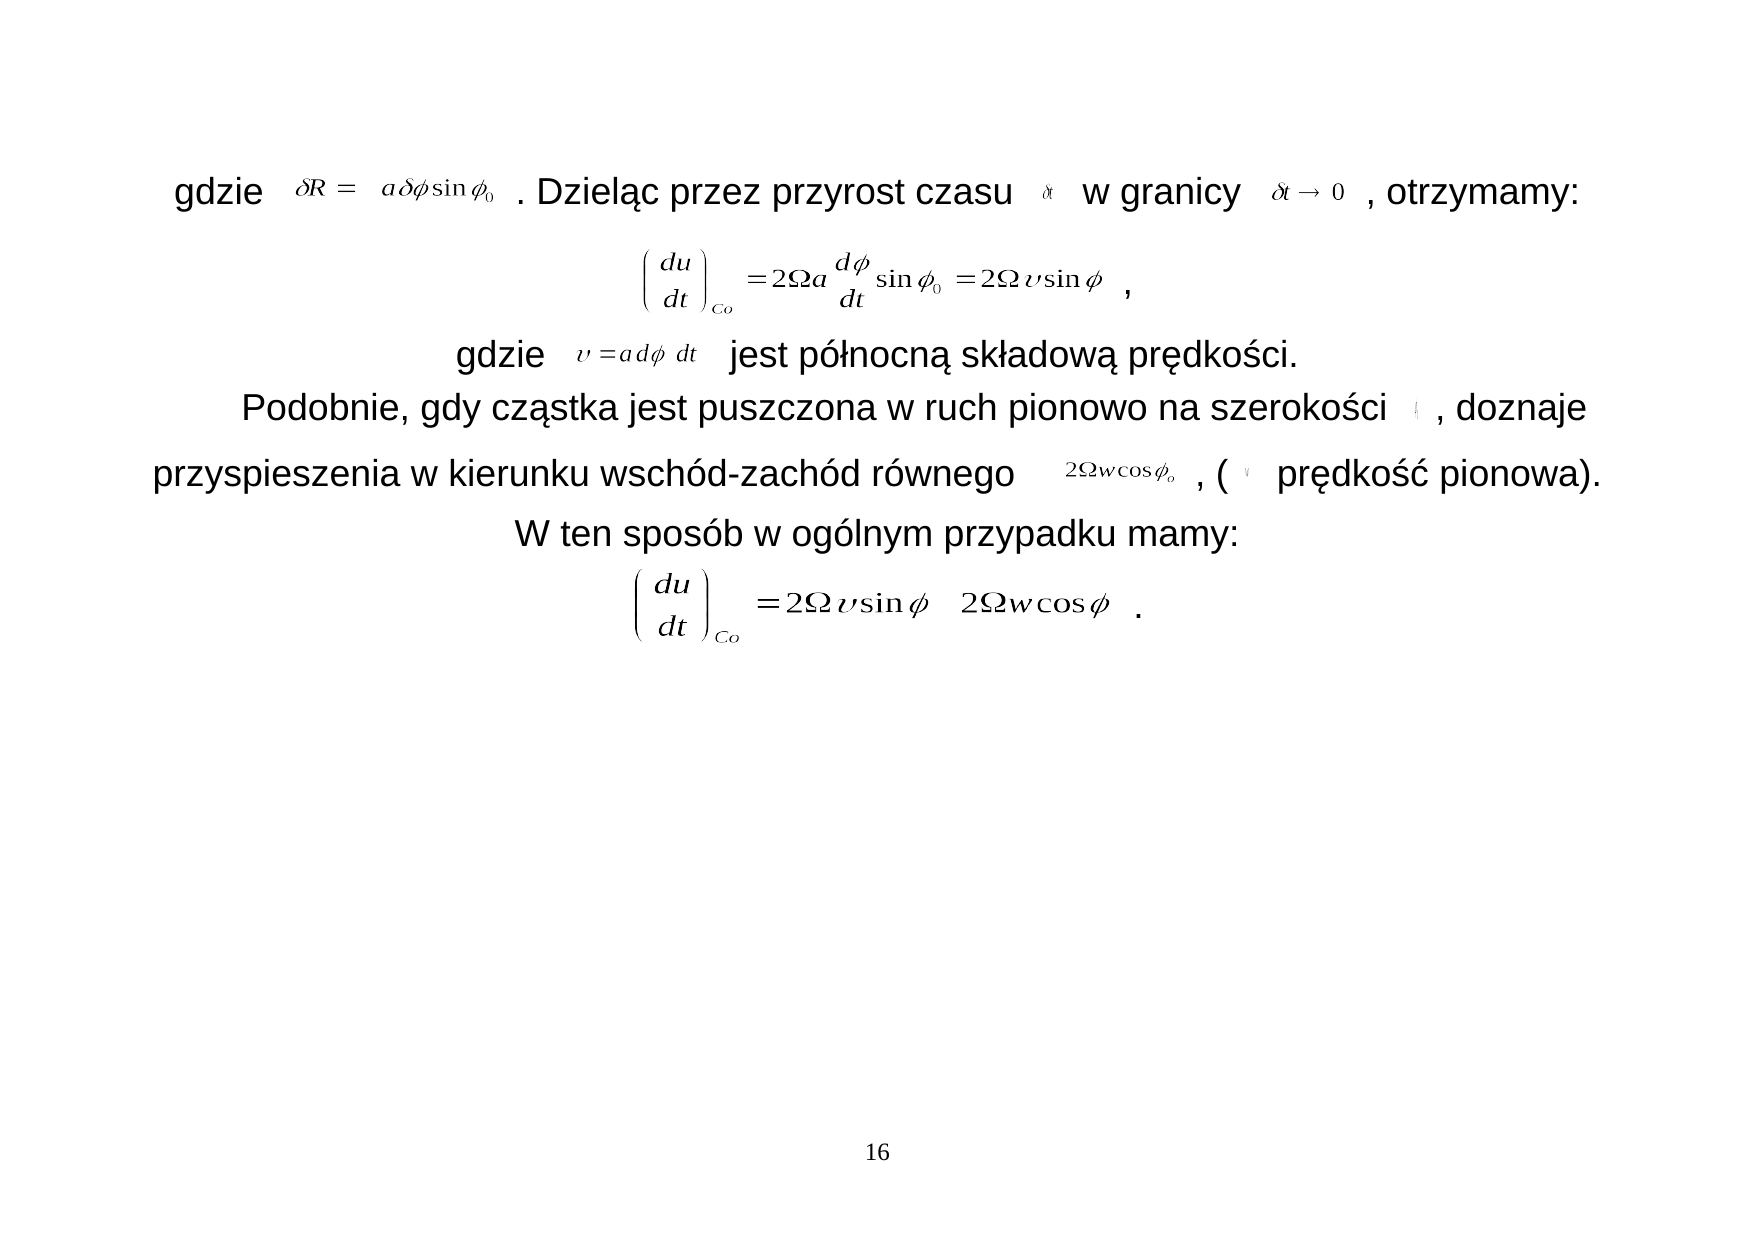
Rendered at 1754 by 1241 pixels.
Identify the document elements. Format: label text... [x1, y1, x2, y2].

text gdzie . Dzieląc przez przyrost czasu w granicy , otrzymamy: [148, 148, 1606, 235]
text gdzie jest północną składową prędkości. [148, 327, 1606, 381]
text Podobnie, gdy cząstka jest puszczona w ruch pionowo na szerokości , doznaje przyspieszenia w kierunku wschód-zachód równego , ( prędkość pionowa). W ten sposób w ogólnym przypadku mamy: [148, 381, 1606, 554]
text , [148, 235, 1606, 327]
text . [148, 554, 1606, 657]
